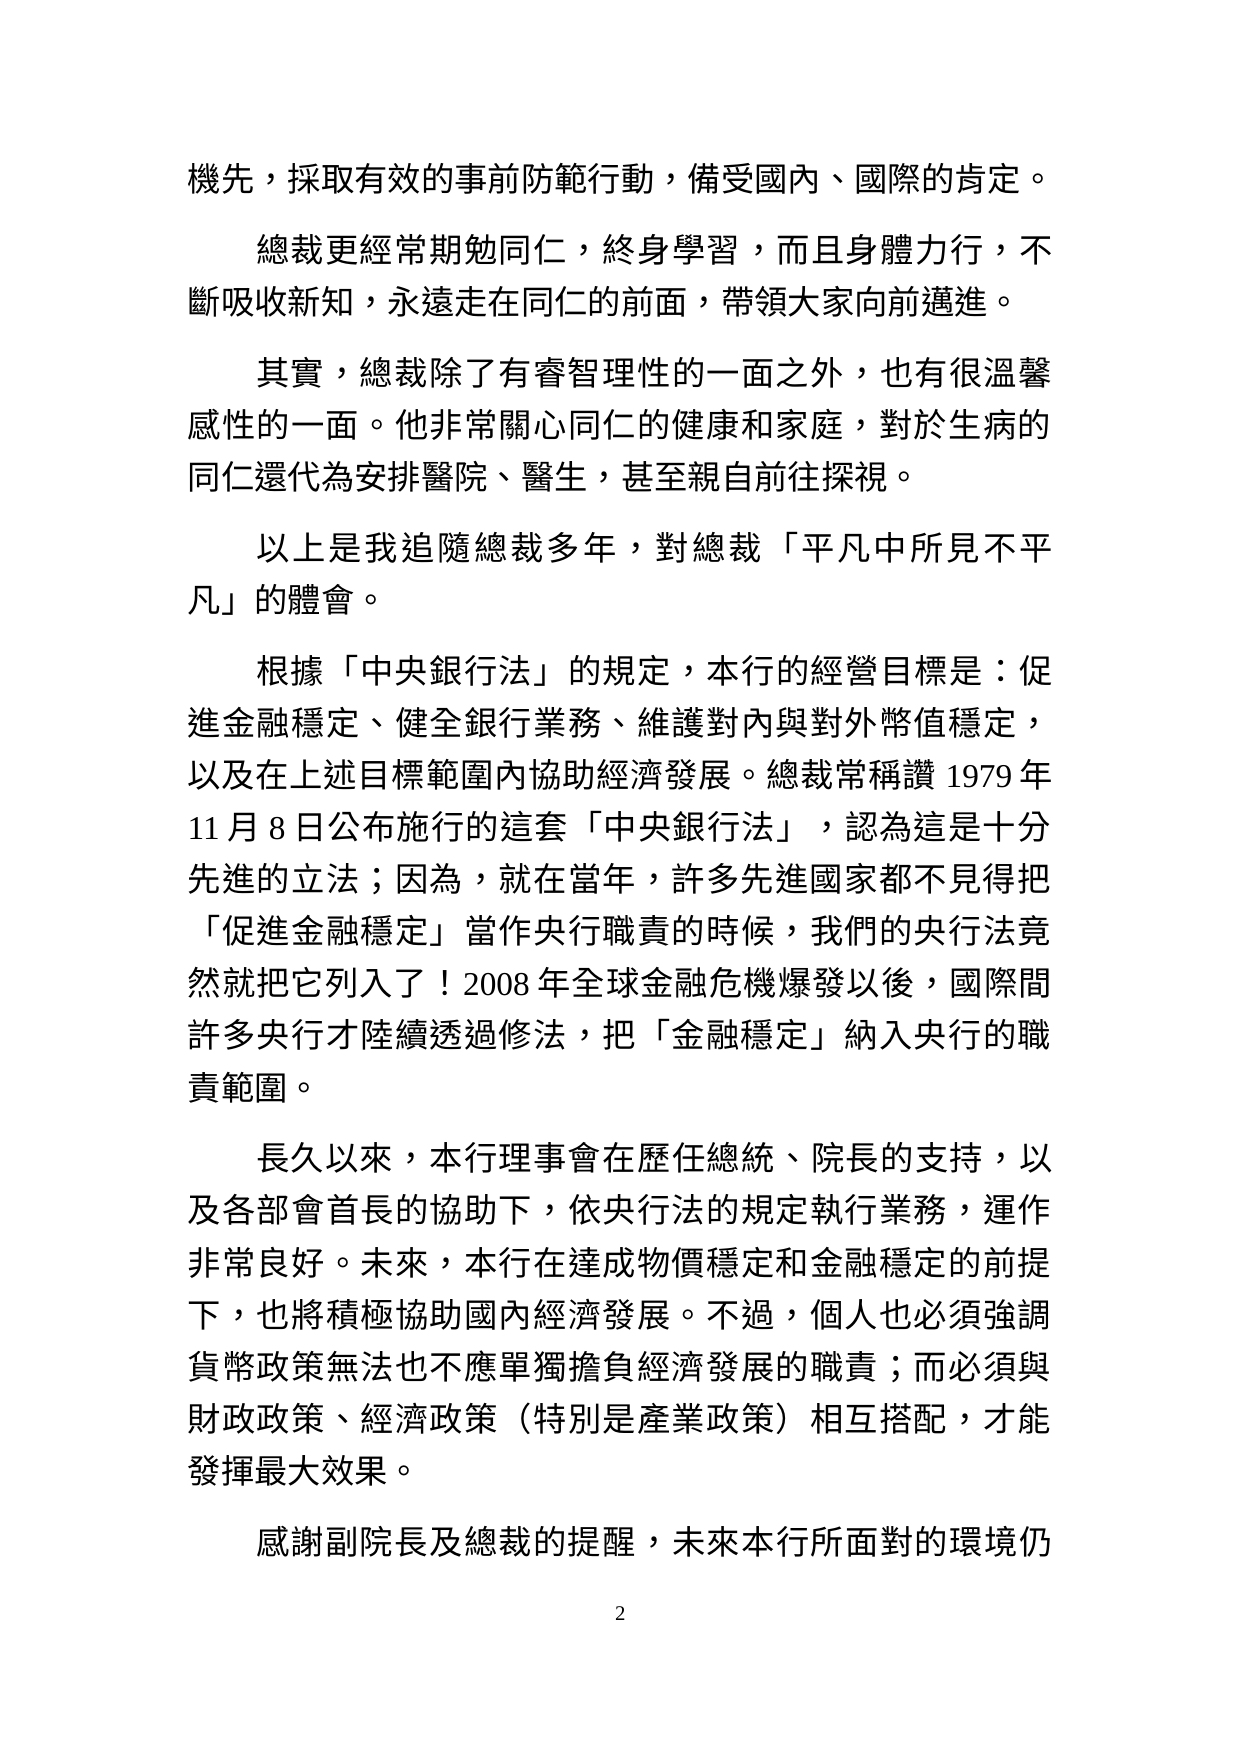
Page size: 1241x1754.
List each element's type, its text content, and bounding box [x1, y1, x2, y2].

text 感謝副院長及總裁的提醒，未來本行所面對的環境仍 [187, 1512, 1053, 1564]
text 根據「中央銀行法」的規定，本行的經營目標是：促進金融穩定、健全銀行業務、維護對內與對外幣值穩定，以及在上述目標範圍內協助經濟發展。總裁常稱讚1979年11月8日公布施行的這套「中央銀行法」，認為這是十分先進的立法；因為，就在當年，許多先進國家都不見得把「促進金融穩定」當作央行職責的時候，我們的央行法竟然就把它列入了！2008年全球金融危機爆發以後，國際間許多央行才陸續透過修法，把「金融穩定」納入央行的職責範圍。 [187, 642, 1053, 1110]
text 長久以來，本行理事會在歷任總統、院長的支持，以及各部會首長的協助下，依央行法的規定執行業務，運作非常良好。未來，本行在達成物價穩定和金融穩定的前提下，也將積極協助國內經濟發展。不過，個人也必須強調，貨幣政策無法也不應單獨擔負經濟發展的職責；而必須與財政政策、經濟政策（特別是產業政策）相互搭配，才能發揮最大效果。 [187, 1129, 1053, 1494]
text 以上是我追隨總裁多年，對總裁「平凡中所見不平凡」的體會。 [187, 519, 1053, 623]
text 其實，總裁除了有睿智理性的一面之外，也有很溫馨感性的一面。他非常關心同仁的健康和家庭，對於生病的同仁還代為安排醫院、醫生，甚至親自前往探視。 [187, 344, 1053, 500]
text 機先，採取有效的事前防範行動，備受國內、國際的肯定。 [187, 150, 1053, 202]
text 總裁更經常期勉同仁，終身學習，而且身體力行，不斷吸收新知，永遠走在同仁的前面，帶領大家向前邁進。 [187, 221, 1053, 325]
